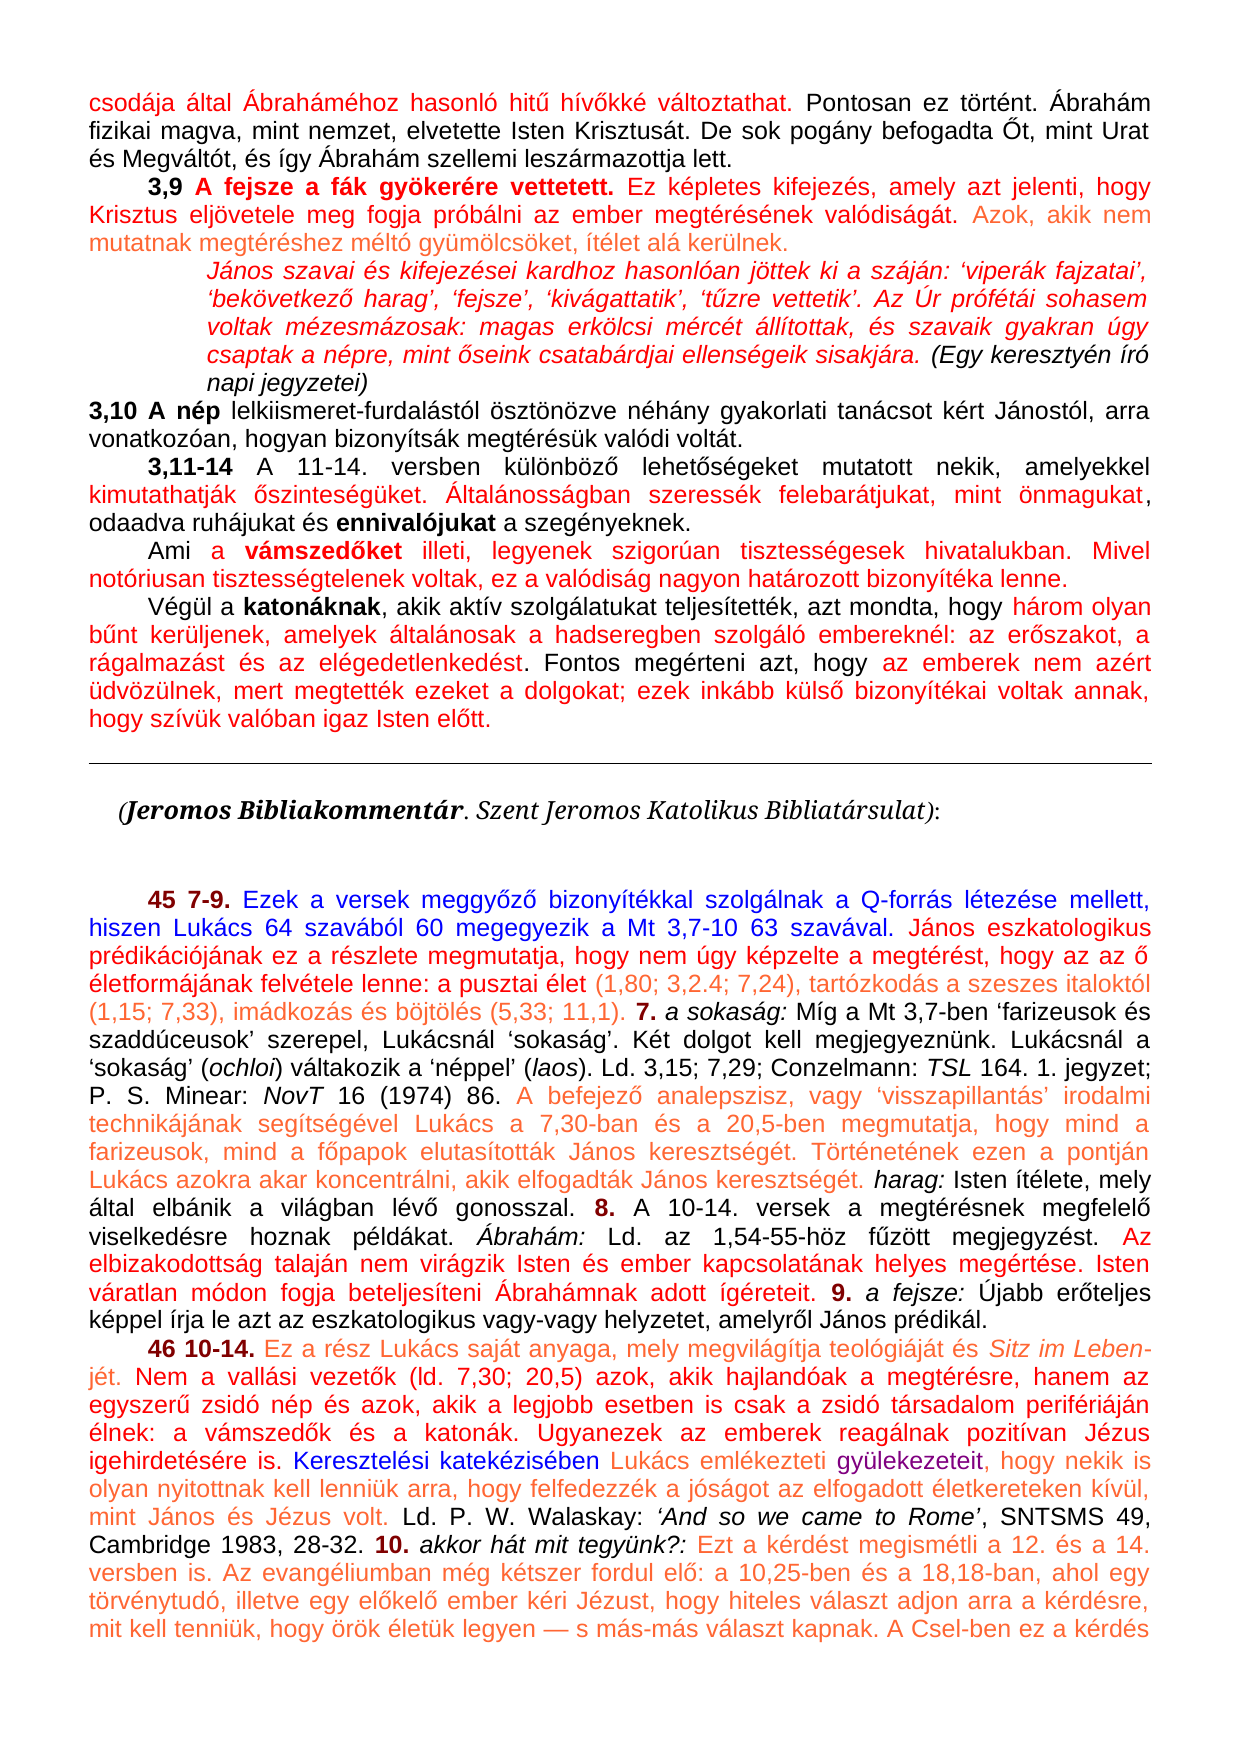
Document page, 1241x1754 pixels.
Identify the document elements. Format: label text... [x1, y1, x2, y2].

text Ami a vámszedőket illeti, legyenek szigorúan tisztességesek hivatalukban. Mivel notóriusan tisztességtelenek voltak, ez a valódiság nagyon határozott bizonyítéka lenne. [88, 537, 1152, 593]
text Végül a katonáknak, akik aktív szolgálatukat teljesítették, azt mondta, hogy három olyan bűnt kerüljenek, amelyek általánosak a hadseregben szolgáló embereknél: az erőszakot, a rágalmazást és az elégedetlenkedést. Fontos megérteni azt, hogy az emberek nem azért üdvözülnek, mert megtették ezeket a dolgokat; ezek inkább külső bizonyítékai voltak annak, hogy szívük valóban igaz Isten előtt. [88, 593, 1152, 733]
text 3,9 A fejsze a fák gyökerére vettetett. Ez képletes kifejezés, amely azt jelenti, hogy Krisztus eljövetele meg fogja próbálni az ember megtérésének valódiságát. Azok, akik nem mutatnak megtéréshez méltó gyümölcsöket, ítélet alá kerülnek. [88, 173, 1152, 257]
text (Jeromos Bibliakommentár. Szent Jeromos Katolikus Bibliatársulat): [88, 764, 1152, 856]
text 3,10 A nép lelkiismeret-furdalástól ösztönözve néhány gyakorlati tanácsot kért Jánostól, arra vonatkozóan, hogyan bizonyítsák megtérésük valódi voltát. [88, 397, 1152, 453]
text csodája által Ábraháméhoz hasonló hitű hívőkké változtathat. Pontosan ez történt. Ábrahám fizikai magva, mint nemzet, elvetette Isten Krisztusát. De sok pogány befogadta Őt, mint Urat és Megváltót, és így Ábrahám szellemi leszármazottja lett. [88, 88, 1152, 173]
text János szavai és kifejezései kardhoz hasonlóan jöttek ki a száján: ‘viperák fajzatai’, ‘bekövetkező harag’, ‘fejsze’, ‘kivágattatik’, ‘tűzre vettetik’. Az Úr prófétái sohasem voltak mézesmázosak: magas erkölcsi mércét állítottak, és szavaik gyakran úgy csaptak a népre, mint őseink csatabárdjai ellenségeik sisakjára. (Egy keresztyén író napi jegyzetei) [207, 257, 1152, 397]
text 3,11-14 A 11-14. versben különböző lehetőségeket mutatott nekik, amelyekkel kimutathatják őszinteségüket. Általánosságban szeressék felebarátjukat, mint önmagukat, odaadva ruhájukat és ennivalójukat a szegényeknek. [88, 453, 1152, 537]
text 46 10-14. Ez a rész Lukács saját anyaga, mely megvilágítja teológiáját és Sitz im Leben-jét. Nem a vallási vezetők (ld. 7,30; 20,5) azok, akik hajlandóak a megtérésre, hanem az egyszerű zsidó nép és azok, akik a legjobb esetben is csak a zsidó társadalom perifériáján élnek: a vámszedők és a katonák. Ugyanezek az emberek reagálnak pozitívan Jézus igehirdetésére is. Keresztelési katekézisében Lukács emlékezteti gyülekezeteit, hogy nekik is olyan nyitottnak kell lenniük arra, hogy felfedezzék a jóságot az elfogadott életkereteken kívül, mint János és Jézus volt. Ld. P. W. Walaskay: ‘And so we came to Rome’, SNTSMS 49, Cambridge 1983, 28-32. 10. akkor hát mit tegyünk?: Ezt a kérdést megismétli a 12. és a 14. versben is. Az evangéliumban még kétszer fordul elő: a 10,25-ben és a 18,18-ban, ahol egy törvénytudó, illetve egy előkelő ember kéri Jézust, hogy hiteles választ adjon arra a kérdésre, mit kell tenniük, hogy örök életük legyen — s más-más választ kapnak. A Csel-ben ez a kérdés [88, 1334, 1152, 1642]
text 45 7-9. Ezek a versek meggyőző bizonyítékkal szolgálnak a Q-forrás létezése mellett, hiszen Lukács 64 szavából 60 megegyezik a Mt 3,7-10 63 szavával. János eszkatologikus prédikációjának ez a részlete megmutatja, hogy nem úgy képzelte a megtérést, hogy az az ő életformájának felvétele lenne: a pusztai élet (1,80; 3,2.4; 7,24), tartózkodás a szeszes italoktól (1,15; 7,33), imádkozás és böjtölés (5,33; 11,1). 7. a sokaság: Míg a Mt 3,7-ben ‘farizeusok és szaddúceusok’ szerepel, Lukácsnál ‘sokaság’. Két dolgot kell megjegyeznünk. Lukácsnál a ‘sokaság’ (ochloi) váltakozik a ‘néppel’ (laos). Ld. 3,15; 7,29; Conzelmann: TSL 164. 1. jegyzet; P. S. Minear: NovT 16 (1974) 86. A befejező analepszisz, vagy ‘visszapillantás’ irodalmi technikájának segítségével Lukács a 7,30-ban és a 20,5-ben megmutatja, hogy mind a farizeusok, mind a főpapok elutasították János keresztségét. Történetének ezen a pontján Lukács azokra akar koncentrálni, akik elfogadták János keresztségét. harag: Isten ítélete, mely által elbánik a világban lévő gonosszal. 8. A 10-14. versek a megtérésnek megfelelő viselkedésre hoznak példákat. Ábrahám: Ld. az 1,54-55-höz fűzött megjegyzést. Az elbizakodottság talaján nem virágzik Isten és ember kapcsolatának helyes megértése. Isten váratlan módon fogja beteljesíteni Ábrahámnak adott ígéreteit. 9. a fejsze: Újabb erőteljes képpel írja le azt az eszkatologikus vagy-vagy helyzetet, amelyről János prédikál. [88, 886, 1152, 1334]
